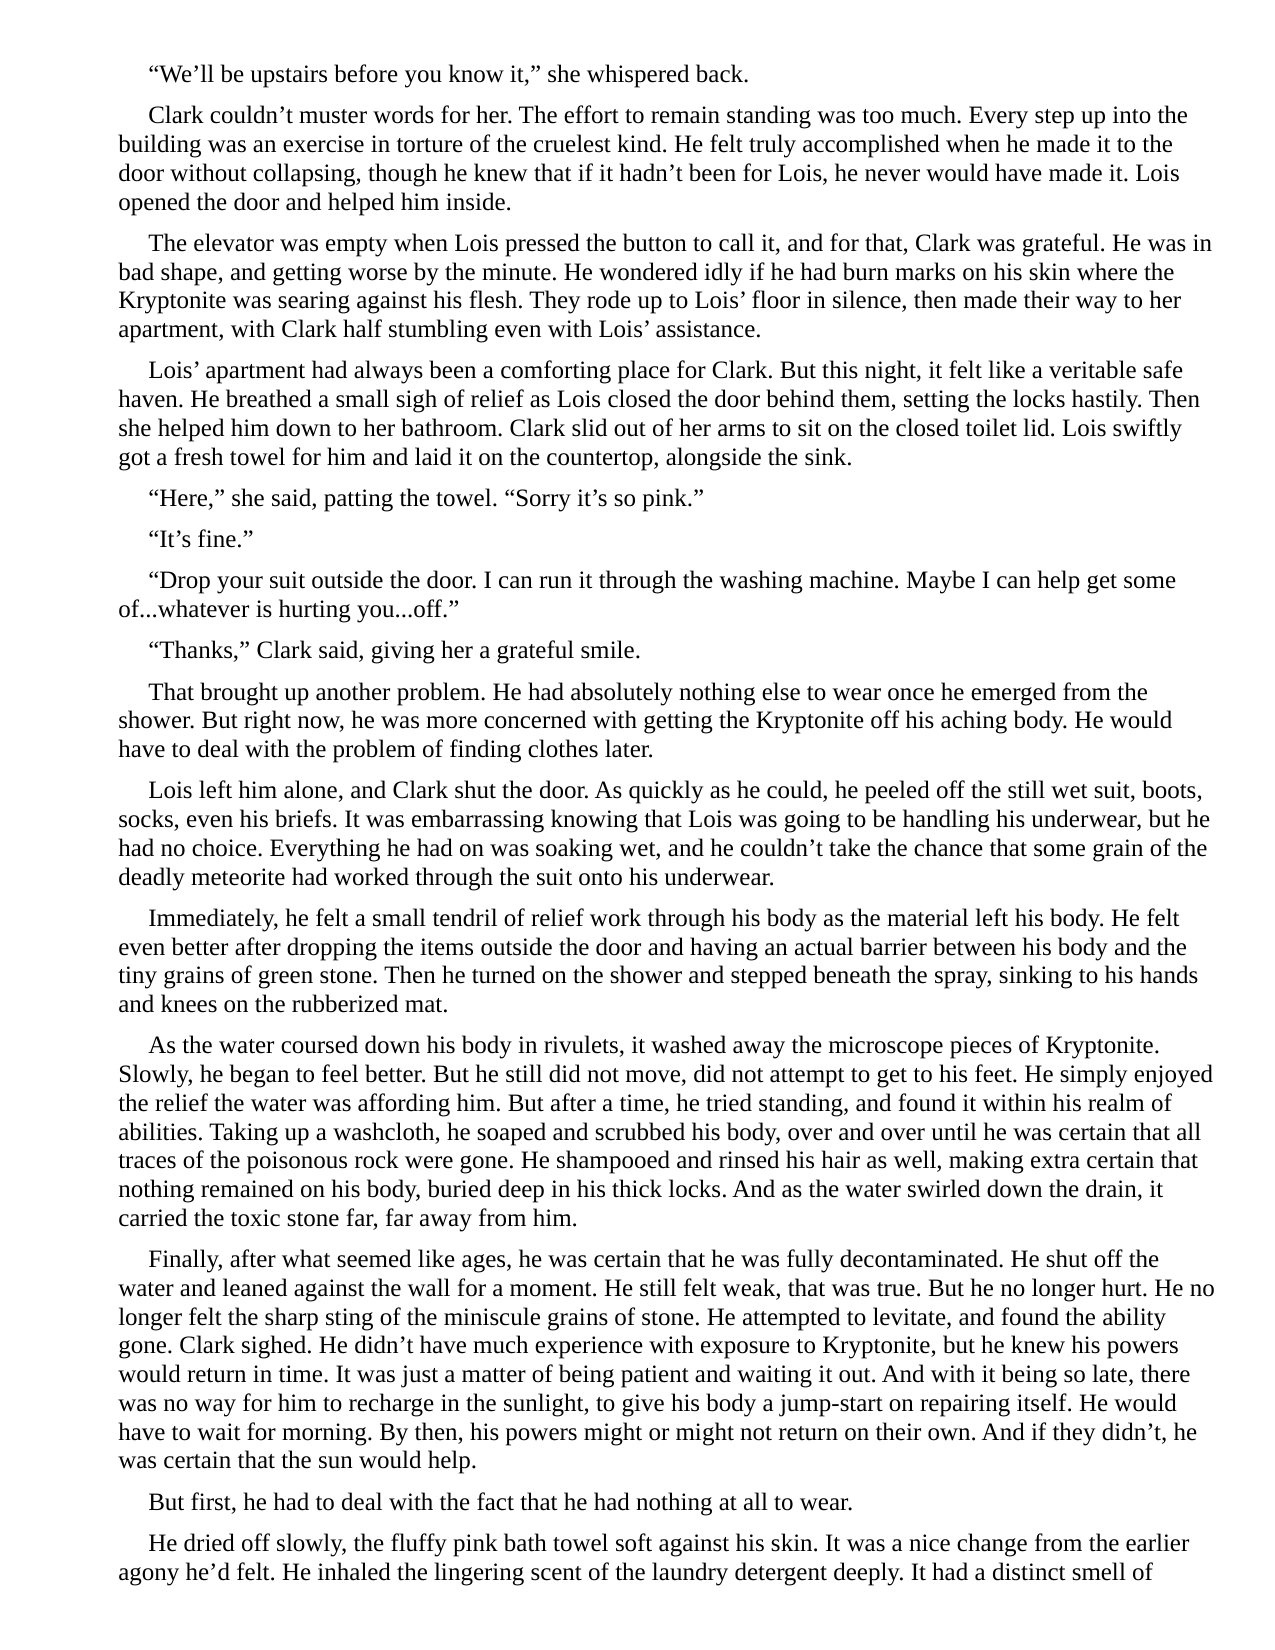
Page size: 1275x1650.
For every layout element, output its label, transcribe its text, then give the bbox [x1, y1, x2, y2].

text “Here,” she said, patting the towel. “Sorry it’s so pink.” [118, 483, 1216, 512]
text Immediately, he felt a small tendril of relief work through his body as the material left his body. He felt even better after dropping the items outside the door and having an actual barrier between his body and the tiny grains of green stone. Then he turned on the shower and stepped beneath the spray, sinking to his hands and knees on the rubberized mat. [118, 903, 1216, 1018]
text “We’ll be upstairs before you know it,” she whispered back. [118, 59, 1216, 88]
text Lois’ apartment had always been a comforting place for Clark. But this night, it felt like a veritable safe haven. He breathed a small sigh of relief as Lois closed the door behind them, setting the locks hastily. Then she helped him down to her bathroom. Clark slid out of her arms to sit on the closed toilet lid. Lois swiftly got a fresh towel for him and laid it on the countertop, alongside the sink. [118, 355, 1216, 470]
text Clark couldn’t muster words for her. The effort to remain standing was too much. Every step up into the building was an exercise in torture of the cruelest kind. He felt truly accomplished when he made it to the door without collapsing, though he knew that if it hadn’t been for Lois, he never would have made it. Lois opened the door and helped him inside. [118, 100, 1216, 215]
text As the water coursed down his body in rivulets, it washed away the microscope pieces of Kryptonite. Slowly, he began to feel better. But he still did not move, did not attempt to get to his feet. He simply enjoyed the relief the water was affording him. But after a time, he tried standing, and found it within his realm of abilities. Taking up a washcloth, he soaped and scrubbed his body, over and over until he was certain that all traces of the poisonous rock were gone. He shampooed and rinsed his hair as well, making extra certain that nothing remained on his body, buried deep in his thick locks. And as the water swirled down the drain, it carried the toxic stone far, far away from him. [118, 1030, 1216, 1232]
text He dried off slowly, the fluffy pink bath towel soft against his skin. It was a nice change from the earlier agony he’d felt. He inhaled the lingering scent of the laundry detergent deeply. It had a distinct smell of [118, 1528, 1216, 1585]
text Finally, after what seemed like ages, he was certain that he was fully decontaminated. He shut off the water and leaned against the wall for a moment. He still felt weak, that was true. But he no longer hurt. He no longer felt the sharp sting of the miniscule grains of stone. He attempted to levitate, and found the ability gone. Clark sighed. He didn’t have much experience with exposure to Kryptonite, but he knew his powers would return in time. It was just a matter of being patient and waiting it out. And with it being so late, there was no way for him to recharge in the sunlight, to give his body a jump-start on repairing itself. He would have to wait for morning. By then, his powers might or might not return on their own. And if they didn’t, he was certain that the sun would help. [118, 1244, 1216, 1474]
text That brought up another problem. He had absolutely nothing else to wear once he emerged from the shower. But right now, he was more concerned with getting the Kryptonite off his aching body. He would have to deal with the problem of finding clothes later. [118, 677, 1216, 763]
text Lois left him alone, and Clark shut the door. As quickly as he could, he peeled off the still wet suit, boots, socks, even his briefs. It was embarrassing knowing that Lois was going to be handling his underwear, but he had no choice. Everything he had on was soaking wet, and he couldn’t take the chance that some grain of the deadly meteorite had worked through the suit onto his underwear. [118, 775, 1216, 890]
text “Thanks,” Clark said, giving her a grateful smile. [118, 635, 1216, 664]
text “It’s fine.” [118, 524, 1216, 553]
text But first, he had to deal with the fact that he had nothing at all to wear. [118, 1487, 1216, 1515]
text “Drop your suit outside the door. I can run it through the washing machine. Maybe I can help get some of...whatever is hurting you...off.” [118, 565, 1216, 623]
text The elevator was empty when Lois pressed the button to call it, and for that, Clark was grateful. He was in bad shape, and getting worse by the minute. He wondered idly if he had burn marks on his skin where the Kryptonite was searing against his flesh. They rode up to Lois’ floor in silence, then made their way to her apartment, with Clark half stumbling even with Lois’ assistance. [118, 228, 1216, 343]
